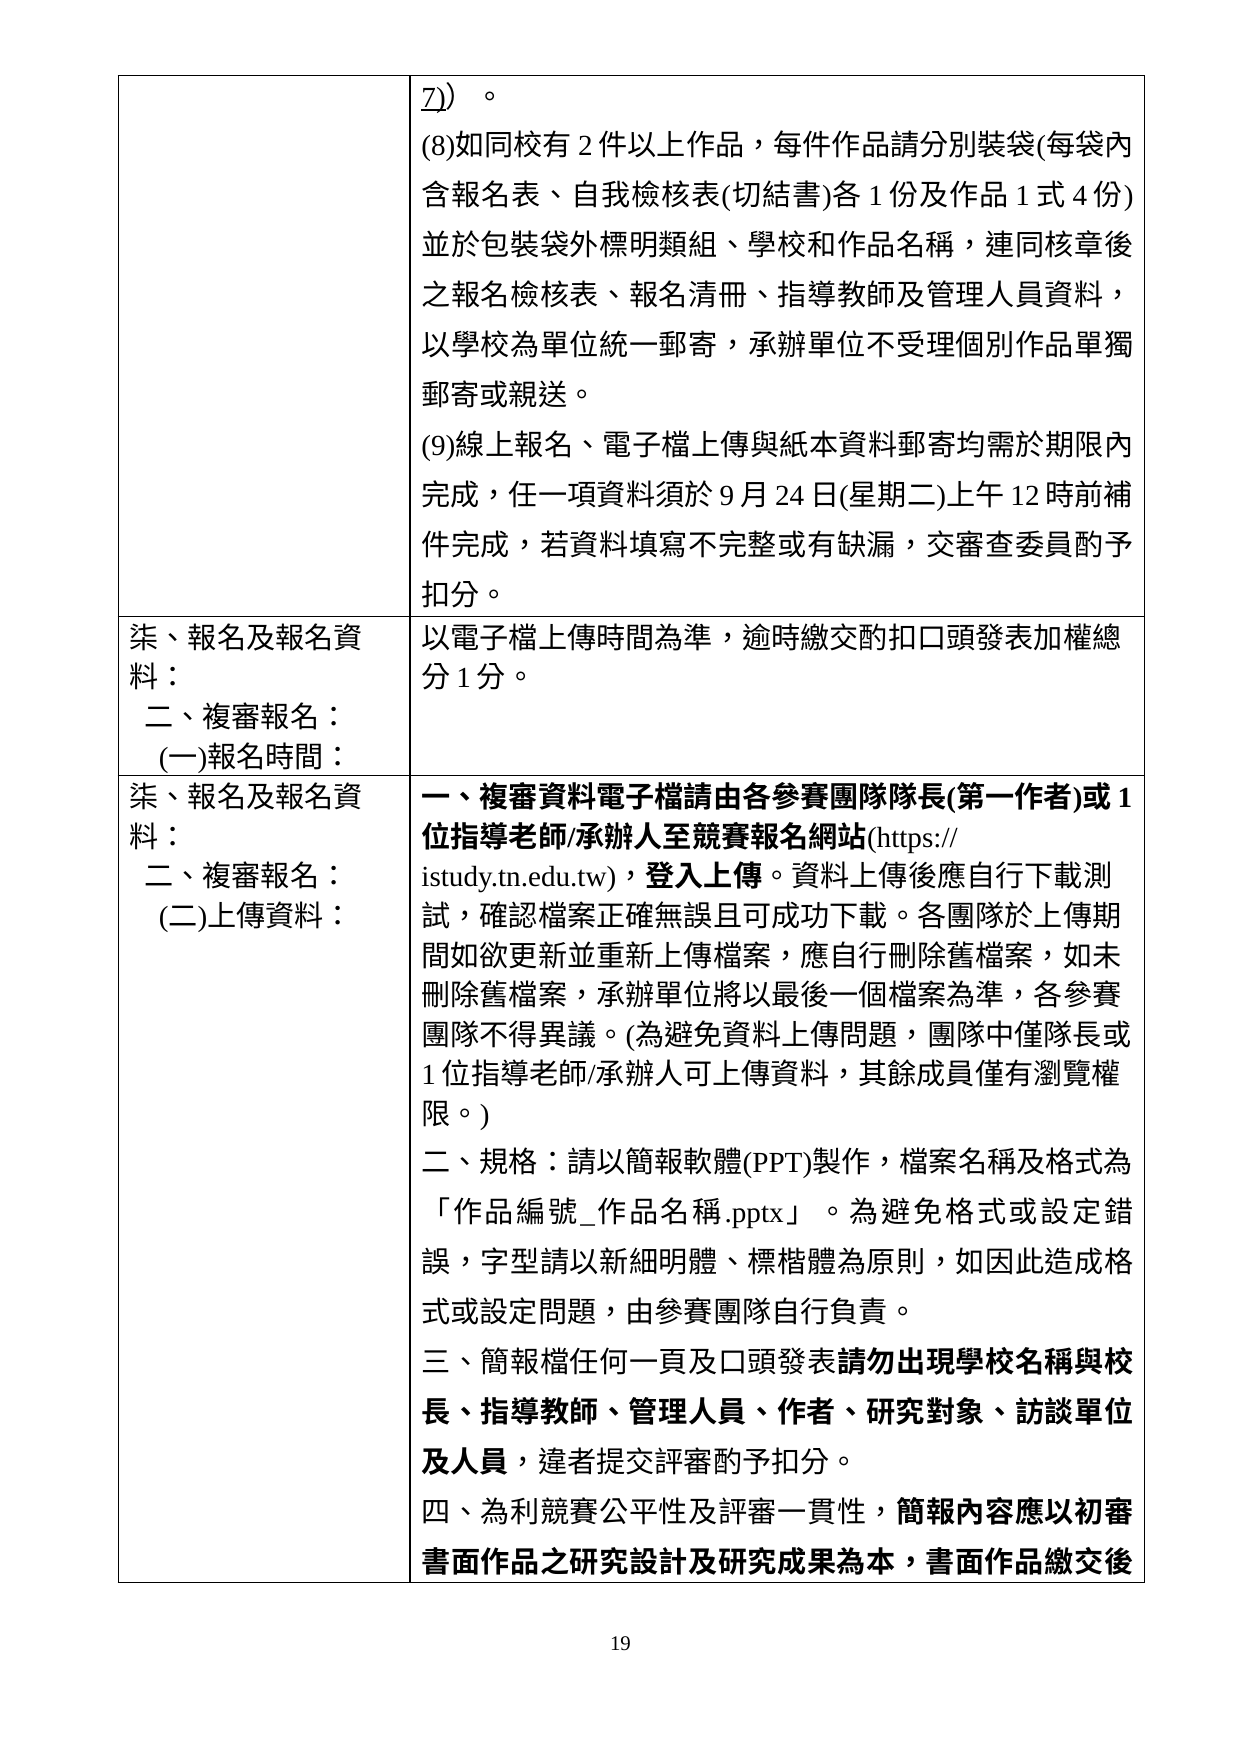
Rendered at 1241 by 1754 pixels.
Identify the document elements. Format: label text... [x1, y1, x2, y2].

table_cell 柒、報名及報名資料： 二、複審報名： (一)報名時間： [119, 617, 409, 775]
table_cell 柒、報名及報名資料： 二、複審報名： (二)上傳資料： [119, 776, 409, 1582]
table_cell 以電子檔上傳時間為準，逾時繳交酌扣口頭發表加權總分1分。 [411, 617, 1144, 775]
table_cell 一、複審資料電子檔請由各參賽團隊隊長(第一作者)或1位指導老師/承辦人至競賽報名網站(https://istudy.tn.edu.tw)，登入上傳。資料上傳後應自行下載測試，確認檔案正確無誤且可成功下載。各團隊於上傳期間如欲更新並重新上傳檔案，應自行刪除舊檔案，如未刪除舊檔案，承辦單位將以最後一個檔案為準，各參賽團隊不得異議。(為避免資料上傳問題，團隊中僅隊長或1位指導老師/承辦人可上傳資料，其餘成員僅有瀏覽權限。) 二、規格：請以簡報軟體(PPT)製作，檔案名稱及格式為「作品編號_作品名稱.pptx」。為避免格式或設定錯誤，字型請以新細明體、標楷體為原則，如因此造成格式或設定問題，由參賽團隊自行負責。 三、簡報檔任何一頁及口頭發表請勿出現學校名稱與校長、指導教師、管理人員、作者、研究對象、訪談單位及人員，違者提交評審酌予扣分。 四、為利競賽公平性及評審一貫性，簡報內容應以初審書面作品之研究設計及研究成果為本，書面作品繳交後 [411, 776, 1144, 1582]
table_cell [119, 76, 409, 616]
table_cell 7)）。 (8)如同校有2件以上作品，每件作品請分別裝袋(每袋內含報名表、自我檢核表(切結書)各1份及作品1式4份)並於包裝袋外標明類組、學校和作品名稱，連同核章後之報名檢核表、報名清冊、指導教師及管理人員資料，以學校為單位統一郵寄，承辦單位不受理個別作品單獨郵寄或親送。 (9)線上報名、電子檔上傳與紙本資料郵寄均需於期限內完成，任一項資料須於9月24日(星期二)上午12時前補件完成，若資料填寫不完整或有缺漏，交審查委員酌予扣分。 [411, 76, 1144, 616]
